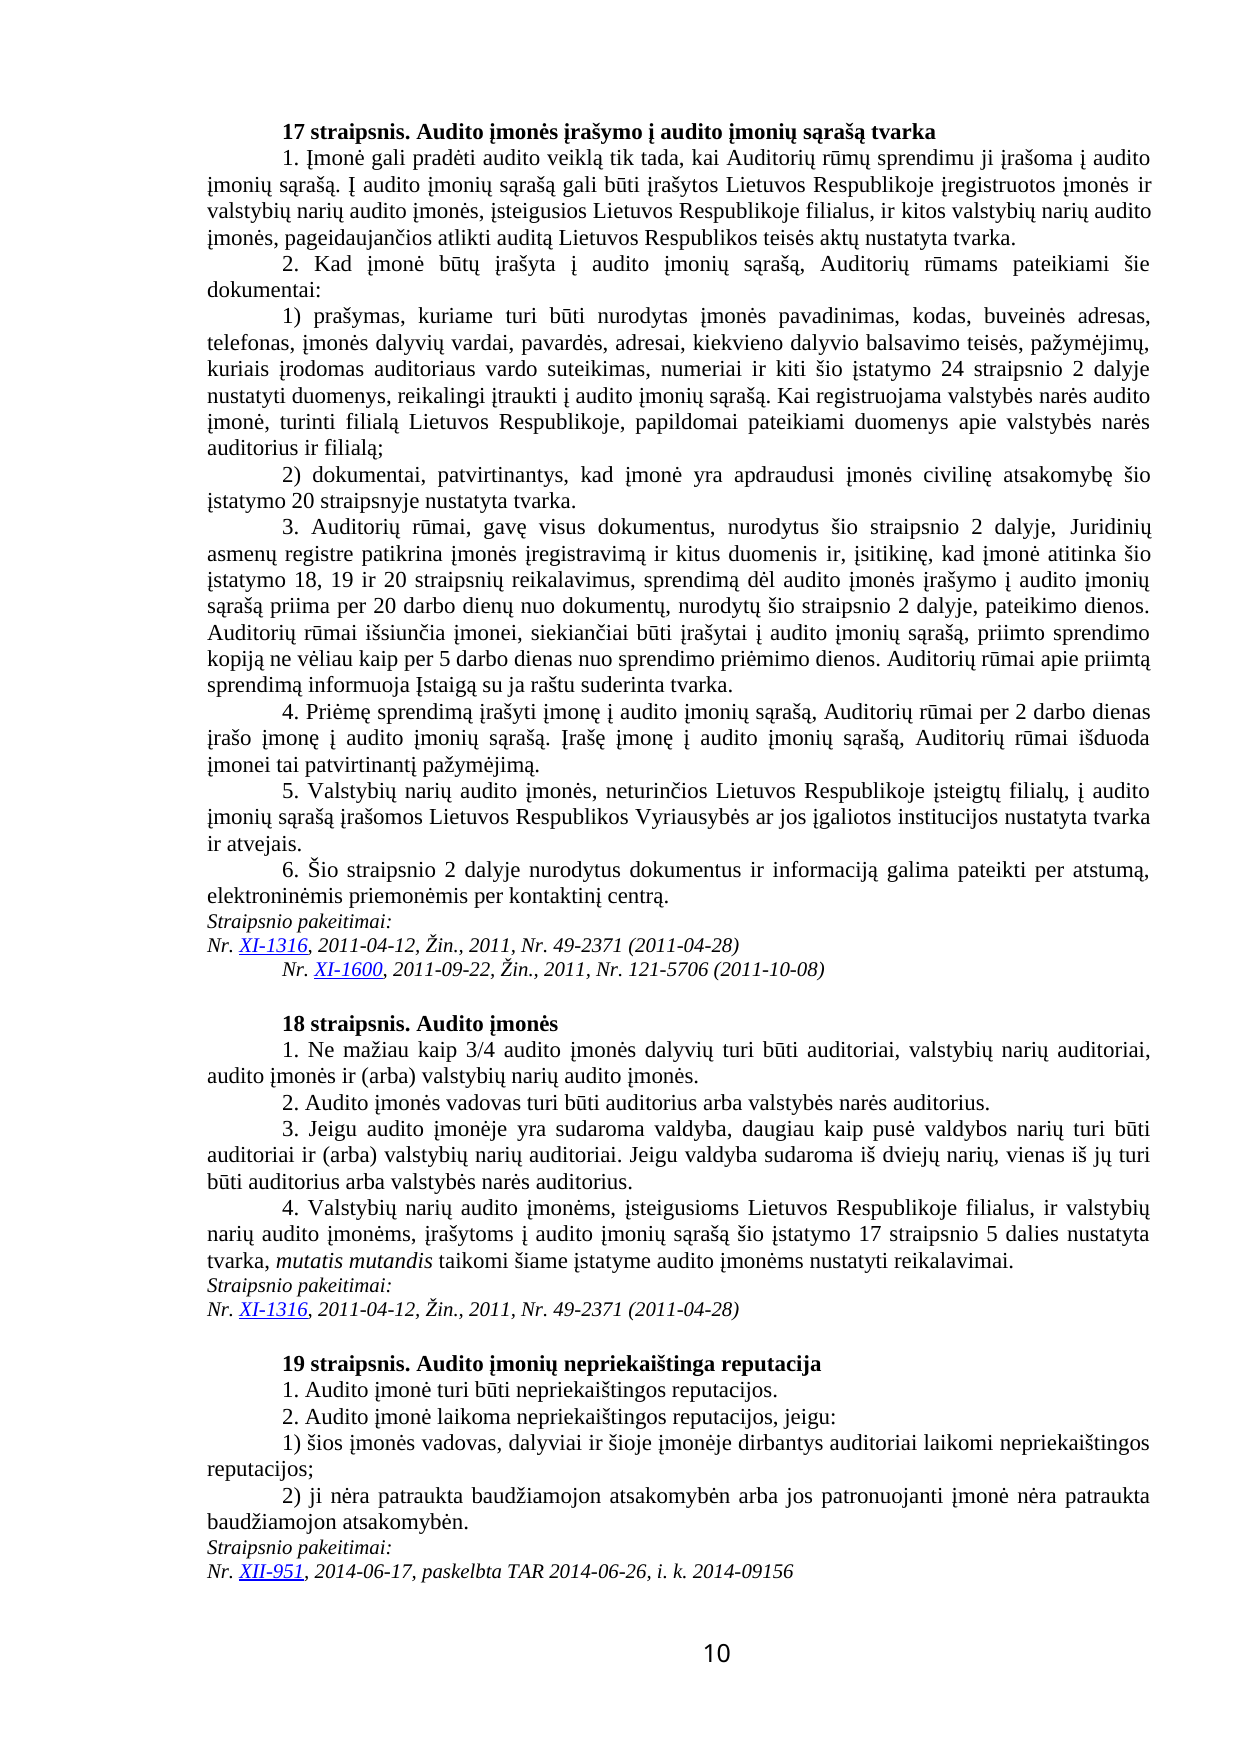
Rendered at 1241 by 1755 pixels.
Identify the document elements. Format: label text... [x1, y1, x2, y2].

text Nr. XI-1316, 2011-04-12, Žin., 2011, Nr. 49-2371 (2011-04-28) [207, 933, 1152, 957]
text Nr. XI-1600, 2011-09-22, Žin., 2011, Nr. 121-5706 (2011-10-08) [207, 957, 1152, 981]
text 19 straipsnis. Audito įmonių nepriekaištinga reputacija [207, 1350, 1152, 1376]
text 1. Audito įmonė turi būti nepriekaištingos reputacijos. [207, 1376, 1152, 1403]
text 3. Jeigu audito įmonėje yra sudaroma valdyba, daugiau kaip pusė valdybos narių turi būti auditoriai ir (arba) valstybių narių auditoriai. Jeigu valdyba sudaroma iš dviejų narių, vienas iš jų turi būti auditorius arba valstybės narės auditorius. [207, 1115, 1152, 1194]
text 2. Kad įmonė būtų įrašyta į audito įmonių sąrašą, Auditorių rūmams pateikiami šie dokumentai: [207, 250, 1152, 303]
text 2. Audito įmonė laikoma nepriekaištingos reputacijos, jeigu: [207, 1403, 1152, 1429]
text 4. Valstybių narių audito įmonėms, įsteigusioms Lietuvos Respublikoje filialus, ir valstybių narių audito įmonėms, įrašytoms į audito įmonių sąrašą šio įstatymo 17 straipsnio 5 dalies nustatyta tvarka, mutatis mutandis taikomi šiame įstatyme audito įmonėms nustatyti reikalavimai. [207, 1194, 1152, 1273]
text Straipsnio pakeitimai: [207, 909, 1152, 933]
text 1) prašymas, kuriame turi būti nurodytas įmonės pavadinimas, kodas, buveinės adresas, telefonas, įmonės dalyvių vardai, pavardės, adresai, kiekvieno dalyvio balsavimo teisės, pažymėjimų, kuriais įrodomas auditoriaus vardo suteikimas, numeriai ir kiti šio įstatymo 24 straipsnio 2 dalyje nustatyti duomenys, reikalingi įtraukti į audito įmonių sąrašą. Kai registruojama valstybės narės audito įmonė, turinti filialą Lietuvos Respublikoje, papildomai pateikiami duomenys apie valstybės narės auditorius ir filialą; [207, 303, 1152, 461]
text 3. Auditorių rūmai, gavę visus dokumentus, nurodytus šio straipsnio 2 dalyje, Juridinių asmenų registre patikrina įmonės įregistravimą ir kitus duomenis ir, įsitikinę, kad įmonė atitinka šio įstatymo 18, 19 ir 20 straipsnių reikalavimus, sprendimą dėl audito įmonės įrašymo į audito įmonių sąrašą priima per 20 darbo dienų nuo dokumentų, nurodytų šio straipsnio 2 dalyje, pateikimo dienos. Auditorių rūmai išsiunčia įmonei, siekiančiai būti įrašytai į audito įmonių sąrašą, priimto sprendimo kopiją ne vėliau kaip per 5 darbo dienas nuo sprendimo priėmimo dienos. Auditorių rūmai apie priimtą sprendimą informuoja Įstaigą su ja raštu suderinta tvarka. [207, 513, 1152, 698]
text Straipsnio pakeitimai: [207, 1273, 1152, 1297]
text 4. Priėmę sprendimą įrašyti įmonę į audito įmonių sąrašą, Auditorių rūmai per 2 darbo dienas įrašo įmonę į audito įmonių sąrašą. Įrašę įmonę į audito įmonių sąrašą, Auditorių rūmai išduoda įmonei tai patvirtinantį pažymėjimą. [207, 698, 1152, 777]
text 2. Audito įmonės vadovas turi būti auditorius arba valstybės narės auditorius. [207, 1089, 1152, 1115]
text 1. Ne mažiau kaip 3/4 audito įmonės dalyvių turi būti auditoriai, valstybių narių auditoriai, audito įmonės ir (arba) valstybių narių audito įmonės. [207, 1036, 1152, 1089]
text 2) ji nėra patraukta baudžiamojon atsakomybėn arba jos patronuojanti įmonė nėra patraukta baudžiamojon atsakomybėn. [207, 1482, 1152, 1534]
text 6. Šio straipsnio 2 dalyje nurodytus dokumentus ir informaciją galima pateikti per atstumą, elektroninėmis priemonėmis per kontaktinį centrą. [207, 856, 1152, 909]
text 2) dokumentai, patvirtinantys, kad įmonė yra apdraudusi įmonės civilinę atsakomybę šio įstatymo 20 straipsnyje nustatyta tvarka. [207, 461, 1152, 513]
text 18 straipsnis. Audito įmonės [207, 1010, 1152, 1036]
text Nr. XI-1316, 2011-04-12, Žin., 2011, Nr. 49-2371 (2011-04-28) [207, 1297, 1152, 1321]
text 1) šios įmonės vadovas, dalyviai ir šioje įmonėje dirbantys auditoriai laikomi nepriekaištingos reputacijos; [207, 1429, 1152, 1482]
text 17 straipsnis. Audito įmonės įrašymo į audito įmonių sąrašą tvarka [207, 118, 1152, 144]
text 1. Įmonė gali pradėti audito veiklą tik tada, kai Auditorių rūmų sprendimu ji įrašoma į audito įmonių sąrašą. Į audito įmonių sąrašą gali būti įrašytos Lietuvos Respublikoje įregistruotos įmonės ir valstybių narių audito įmonės, įsteigusios Lietuvos Respublikoje filialus, ir kitos valstybių narių audito įmonės, pageidaujančios atlikti auditą Lietuvos Respublikos teisės aktų nustatyta tvarka. [207, 144, 1152, 250]
text 5. Valstybių narių audito įmonės, neturinčios Lietuvos Respublikoje įsteigtų filialų, į audito įmonių sąrašą įrašomos Lietuvos Respublikos Vyriausybės ar jos įgaliotos institucijos nustatyta tvarka ir atvejais. [207, 777, 1152, 856]
text Nr. XII-951, 2014-06-17, paskelbta TAR 2014-06-26, i. k. 2014-09156 [207, 1559, 1152, 1583]
text Straipsnio pakeitimai: [207, 1534, 1152, 1559]
